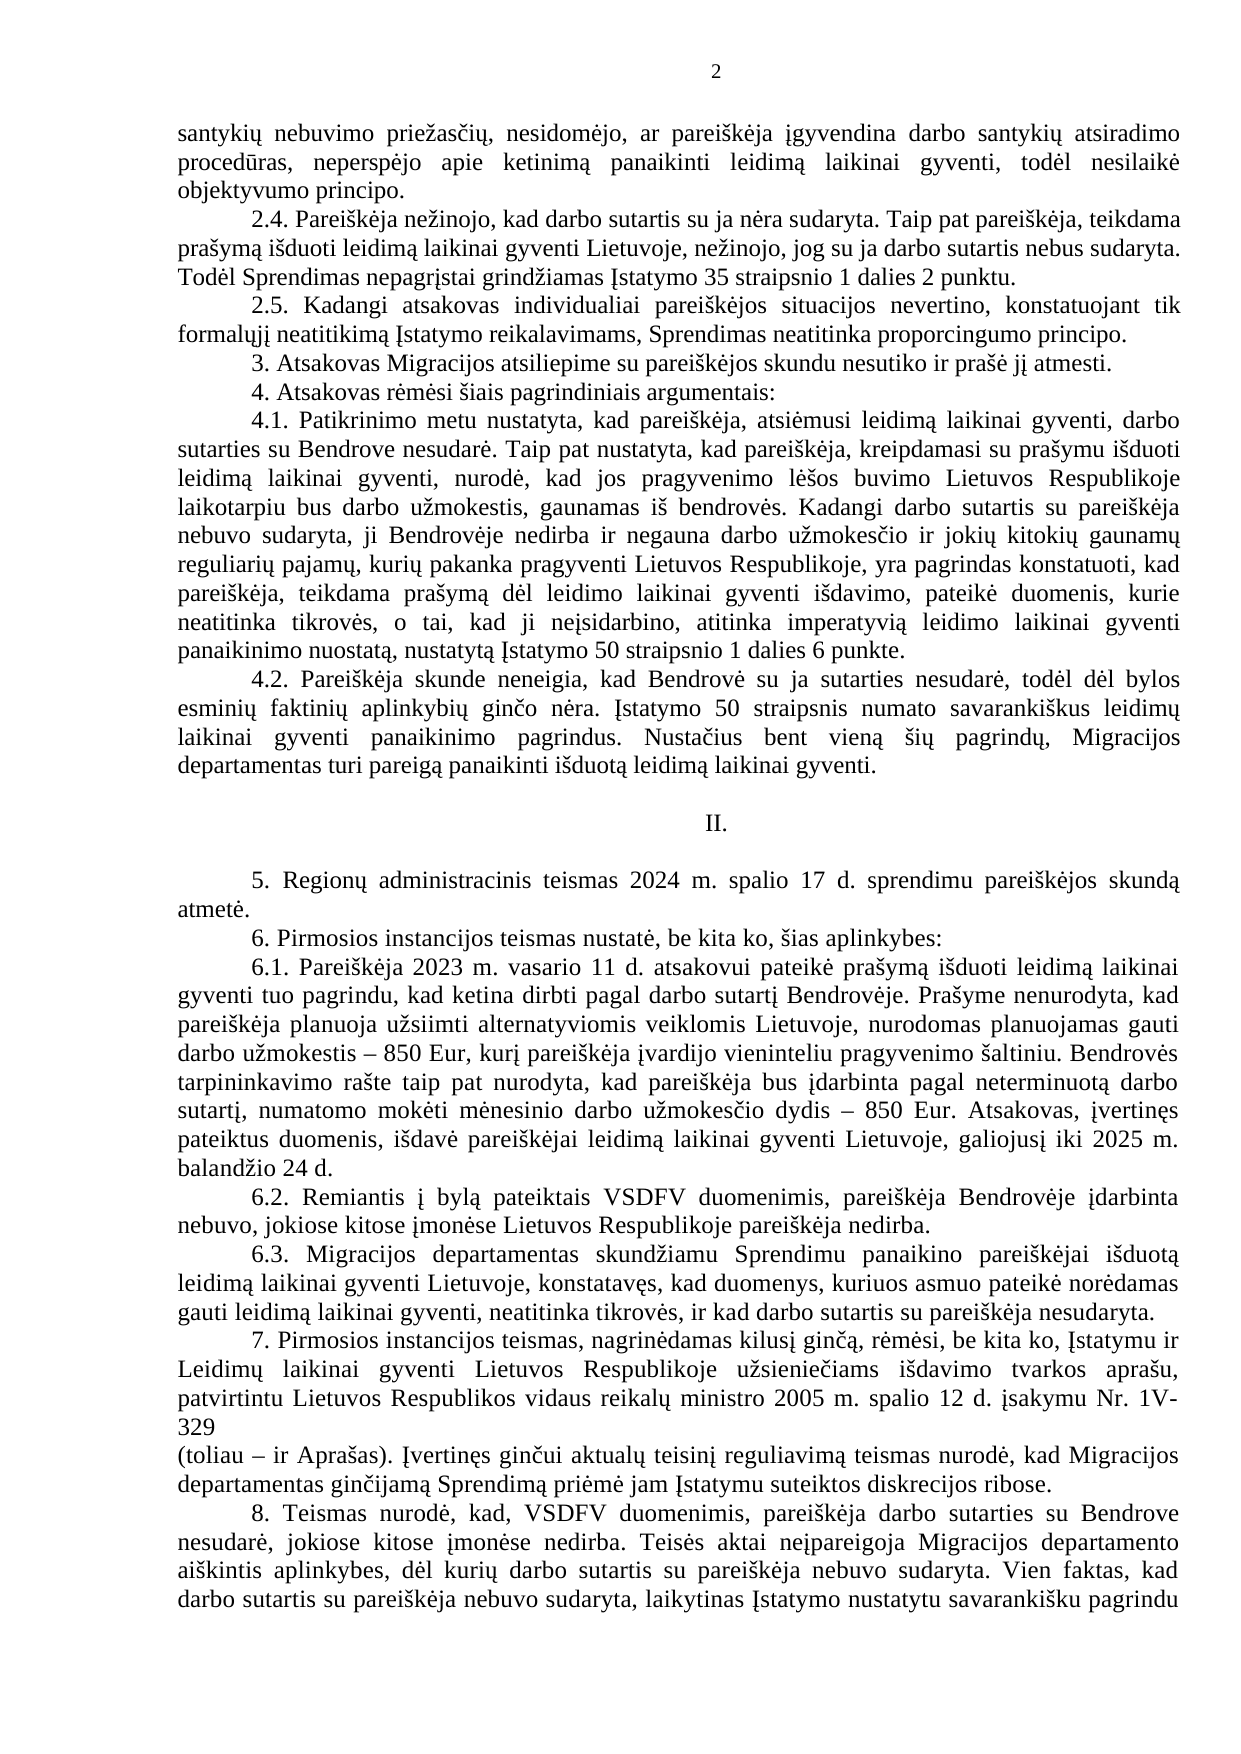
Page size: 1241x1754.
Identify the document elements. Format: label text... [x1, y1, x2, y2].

text 2.4. Pareiškėja nežinojo, kad darbo sutartis su ja nėra sudaryta. Taip pat pareiškėja, teikdama prašymą išduoti leidimą laikinai gyventi Lietuvoje, nežinojo, jog su ja darbo sutartis nebus sudaryta. Todėl Sprendimas nepagrįstai grindžiamas Įstatymo 35 straipsnio 1 dalies 2 punktu. [177, 204, 1181, 291]
text 6.1. Pareiškėja 2023 m. vasario 11 d. atsakovui pateikė prašymą išduoti leidimą laikinai gyventi tuo pagrindu, kad ketina dirbti pagal darbo sutartį Bendrovėje. Prašyme nenurodyta, kad pareiškėja planuoja užsiimti alternatyviomis veiklomis Lietuvoje, nurodomas planuojamas gauti darbo užmokestis – 850 Eur, kurį pareiškėja įvardijo vieninteliu pragyvenimo šaltiniu. Bendrovės tarpininkavimo rašte taip pat nurodyta, kad pareiškėja bus įdarbinta pagal neterminuotą darbo sutartį, numatomo mokėti mėnesinio darbo užmokesčio dydis – 850 Eur. Atsakovas, įvertinęs pateiktus duomenis, išdavė pareiškėjai leidimą laikinai gyventi Lietuvoje, galiojusį iki 2025 m. balandžio 24 d. [177, 952, 1181, 1182]
text santykių nebuvimo priežasčių, nesidomėjo, ar pareiškėja įgyvendina darbo santykių atsiradimo procedūras, neperspėjo apie ketinimą panaikinti leidimą laikinai gyventi, todėl nesilaikė objektyvumo principo. [177, 118, 1181, 204]
text 6.3. Migracijos departamentas skundžiamu Sprendimu panaikino pareiškėjai išduotą leidimą laikinai gyventi Lietuvoje, konstatavęs, kad duomenys, kuriuos asmuo pateikė norėdamas gauti leidimą laikinai gyventi, neatitinka tikrovės, ir kad darbo sutartis su pareiškėja nesudaryta. [177, 1239, 1181, 1326]
text 4.2. Pareiškėja skunde neneigia, kad Bendrovė su ja sutarties nesudarė, todėl dėl bylos esminių faktinių aplinkybių ginčo nėra. Įstatymo 50 straipsnis numato savarankiškus leidimų laikinai gyventi panaikinimo pagrindus. Nustačius bent vieną šių pagrindų, Migracijos departamentas turi pareigą panaikinti išduotą leidimą laikinai gyventi. [177, 664, 1181, 779]
text 6. Pirmosios instancijos teismas nustatė, be kita ko, šias aplinkybes: [177, 923, 1181, 952]
text 5. Regionų administracinis teismas 2024 m. spalio 17 d. sprendimu pareiškėjos skundą atmetė. [177, 866, 1181, 923]
text 8. Teismas nurodė, kad, VSDFV duomenimis, pareiškėja darbo sutarties su Bendrove nesudarė, jokiose kitose įmonėse nedirba. Teisės aktai neįpareigoja Migracijos departamento aiškintis aplinkybes, dėl kurių darbo sutartis su pareiškėja nebuvo sudaryta. Vien faktas, kad darbo sutartis su pareiškėja nebuvo sudaryta, laikytinas Įstatymo nustatytu savarankišku pagrindu [177, 1498, 1181, 1613]
text 2.5. Kadangi atsakovas individualiai pareiškėjos situacijos nevertino, konstatuojant tik formalųjį neatitikimą Įstatymo reikalavimams, Sprendimas neatitinka proporcingumo principo. [177, 291, 1181, 348]
text 4. Atsakovas rėmėsi šiais pagrindiniais argumentais: [177, 377, 1181, 406]
text II. [177, 808, 1181, 837]
text 3. Atsakovas Migracijos atsiliepime su pareiškėjos skundu nesutiko ir prašė jį atmesti. [177, 348, 1181, 377]
text 6.2. Remiantis į bylą pateiktais VSDFV duomenimis, pareiškėja Bendrovėje įdarbinta nebuvo, jokiose kitose įmonėse Lietuvos Respublikoje pareiškėja nedirba. [177, 1182, 1181, 1239]
text 4.1. Patikrinimo metu nustatyta, kad pareiškėja, atsiėmusi leidimą laikinai gyventi, darbo sutarties su Bendrove nesudarė. Taip pat nustatyta, kad pareiškėja, kreipdamasi su prašymu išduoti leidimą laikinai gyventi, nurodė, kad jos pragyvenimo lėšos buvimo Lietuvos Respublikoje laikotarpiu bus darbo užmokestis, gaunamas iš bendrovės. Kadangi darbo sutartis su pareiškėja nebuvo sudaryta, ji Bendrovėje nedirba ir negauna darbo užmokesčio ir jokių kitokių gaunamų reguliarių pajamų, kurių pakanka pragyventi Lietuvos Respublikoje, yra pagrindas konstatuoti, kad pareiškėja, teikdama prašymą dėl leidimo laikinai gyventi išdavimo, pateikė duomenis, kurie neatitinka tikrovės, o tai, kad ji neįsidarbino, atitinka imperatyvią leidimo laikinai gyventi panaikinimo nuostatą, nustatytą Įstatymo 50 straipsnio 1 dalies 6 punkte. [177, 406, 1181, 664]
text 7. Pirmosios instancijos teismas, nagrinėdamas kilusį ginčą, rėmėsi, be kita ko, Įstatymu ir Leidimų laikinai gyventi Lietuvos Respublikoje užsieniečiams išdavimo tvarkos aprašu, patvirtintu Lietuvos Respublikos vidaus reikalų ministro 2005 m. spalio 12 d. įsakymu Nr. 1V-329 (toliau – ir Aprašas). Įvertinęs ginčui aktualų teisinį reguliavimą teismas nurodė, kad Migracijos departamentas ginčijamą Sprendimą priėmė jam Įstatymu suteiktos diskrecijos ribose. [177, 1326, 1181, 1498]
